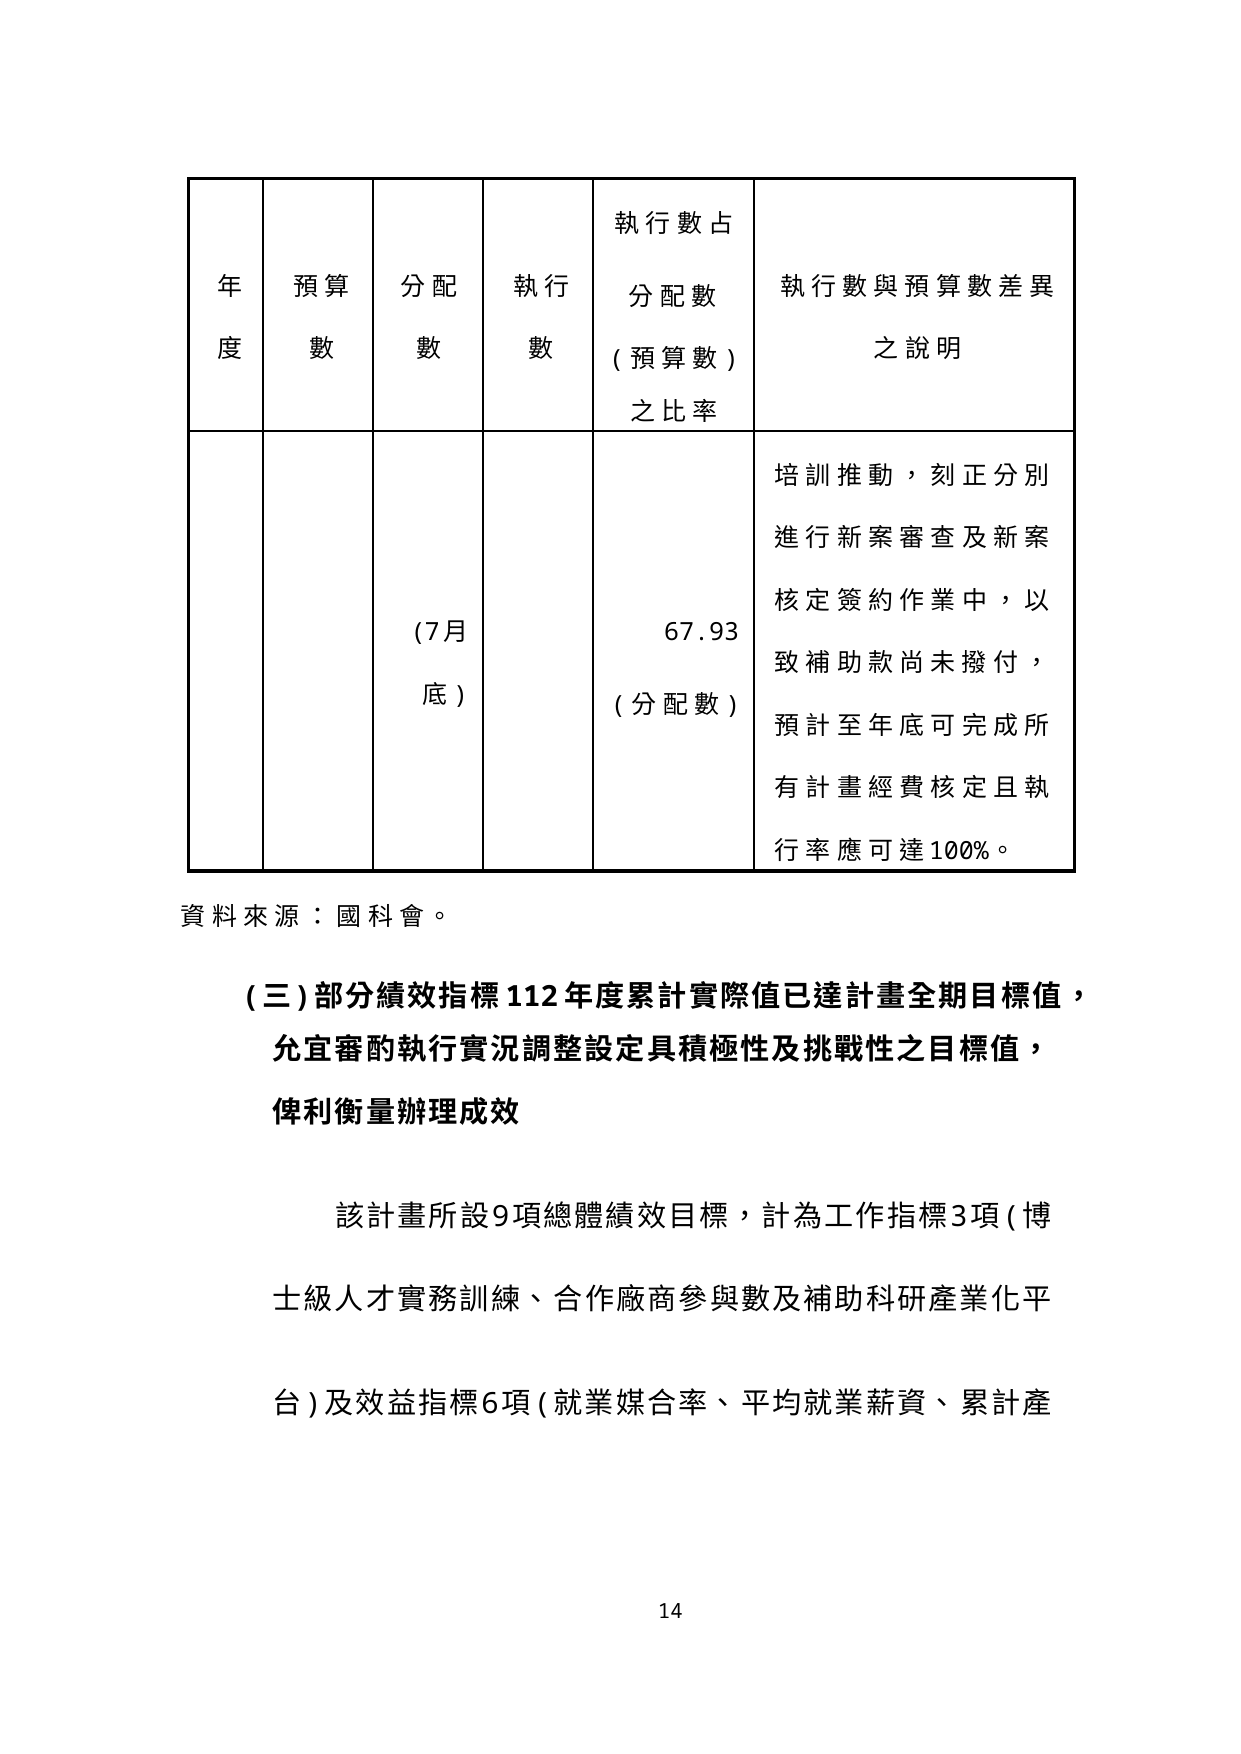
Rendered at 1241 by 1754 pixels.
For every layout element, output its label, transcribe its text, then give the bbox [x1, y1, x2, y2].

text 資料來源：國科會。 [177, 872, 1063, 935]
table_cell 67.93 (分配數) [594, 432, 753, 869]
table_header 年度 [190, 180, 262, 430]
table_header 執行數與預算數差異之說明 [755, 180, 1073, 430]
table_cell 培訓推動，刻正分別進行新案審查及新案核定簽約作業中，以致補助款尚未撥付，預計至年底可完成所有計畫經費核定且執行率應可達100%。 [755, 432, 1073, 869]
table_cell [484, 432, 592, 869]
text (三)部分績效指標112年度累計實際值已達計畫全期目標值，允宜審酌執行實況調整設定具積極性及挑戰性之目標值，俾利衡量辦理成效 [236, 943, 1063, 1130]
table_header 分配數 [374, 180, 482, 430]
table_header 預算數 [264, 180, 372, 430]
table_cell [264, 432, 372, 869]
table_cell [190, 432, 262, 869]
text 該計畫所設9項總體績效目標，計為工作指標3項(博士級人才實務訓練、合作廠商參與數及補助科研產業化平台)及效益指標6項(就業媒合率、平均就業薪資、累計產業產學技轉經費投入、累計吸引富比士2000大企業合作、培育半導體高階人才及培育6大核心戰略產業所需人才)，截至112年度，計有合作廠商參與數等7項績效指標已達計畫全期目標值，其中3項達成率逾200%，分別為累計吸引富比士2,000大企業合作(376.67%)、累計產業產學技轉經費投入(217.88%)及培育六大核心戰略產業所需人才(209.88%)，預計113年度將提前全數達成計畫全期目標，且部分項目將大幅超逾目標值。據114年度計畫書內容顯示，計畫全期績效指標僅將「博士級人才實務訓練」目標值自535人下修至530人，其餘均維持計畫原訂目標值；鑒於多數全期績效指標已提前達標，原訂目標值顯未能有效衡量辦理成效，允宜審酌執行現況適當調整修正方案。 [266, 1130, 1063, 1443]
table_header 執行數占分配數(預算數)之比率 [594, 180, 753, 430]
table_cell (7月底) [374, 432, 482, 869]
table_header 執行數 [484, 180, 592, 430]
